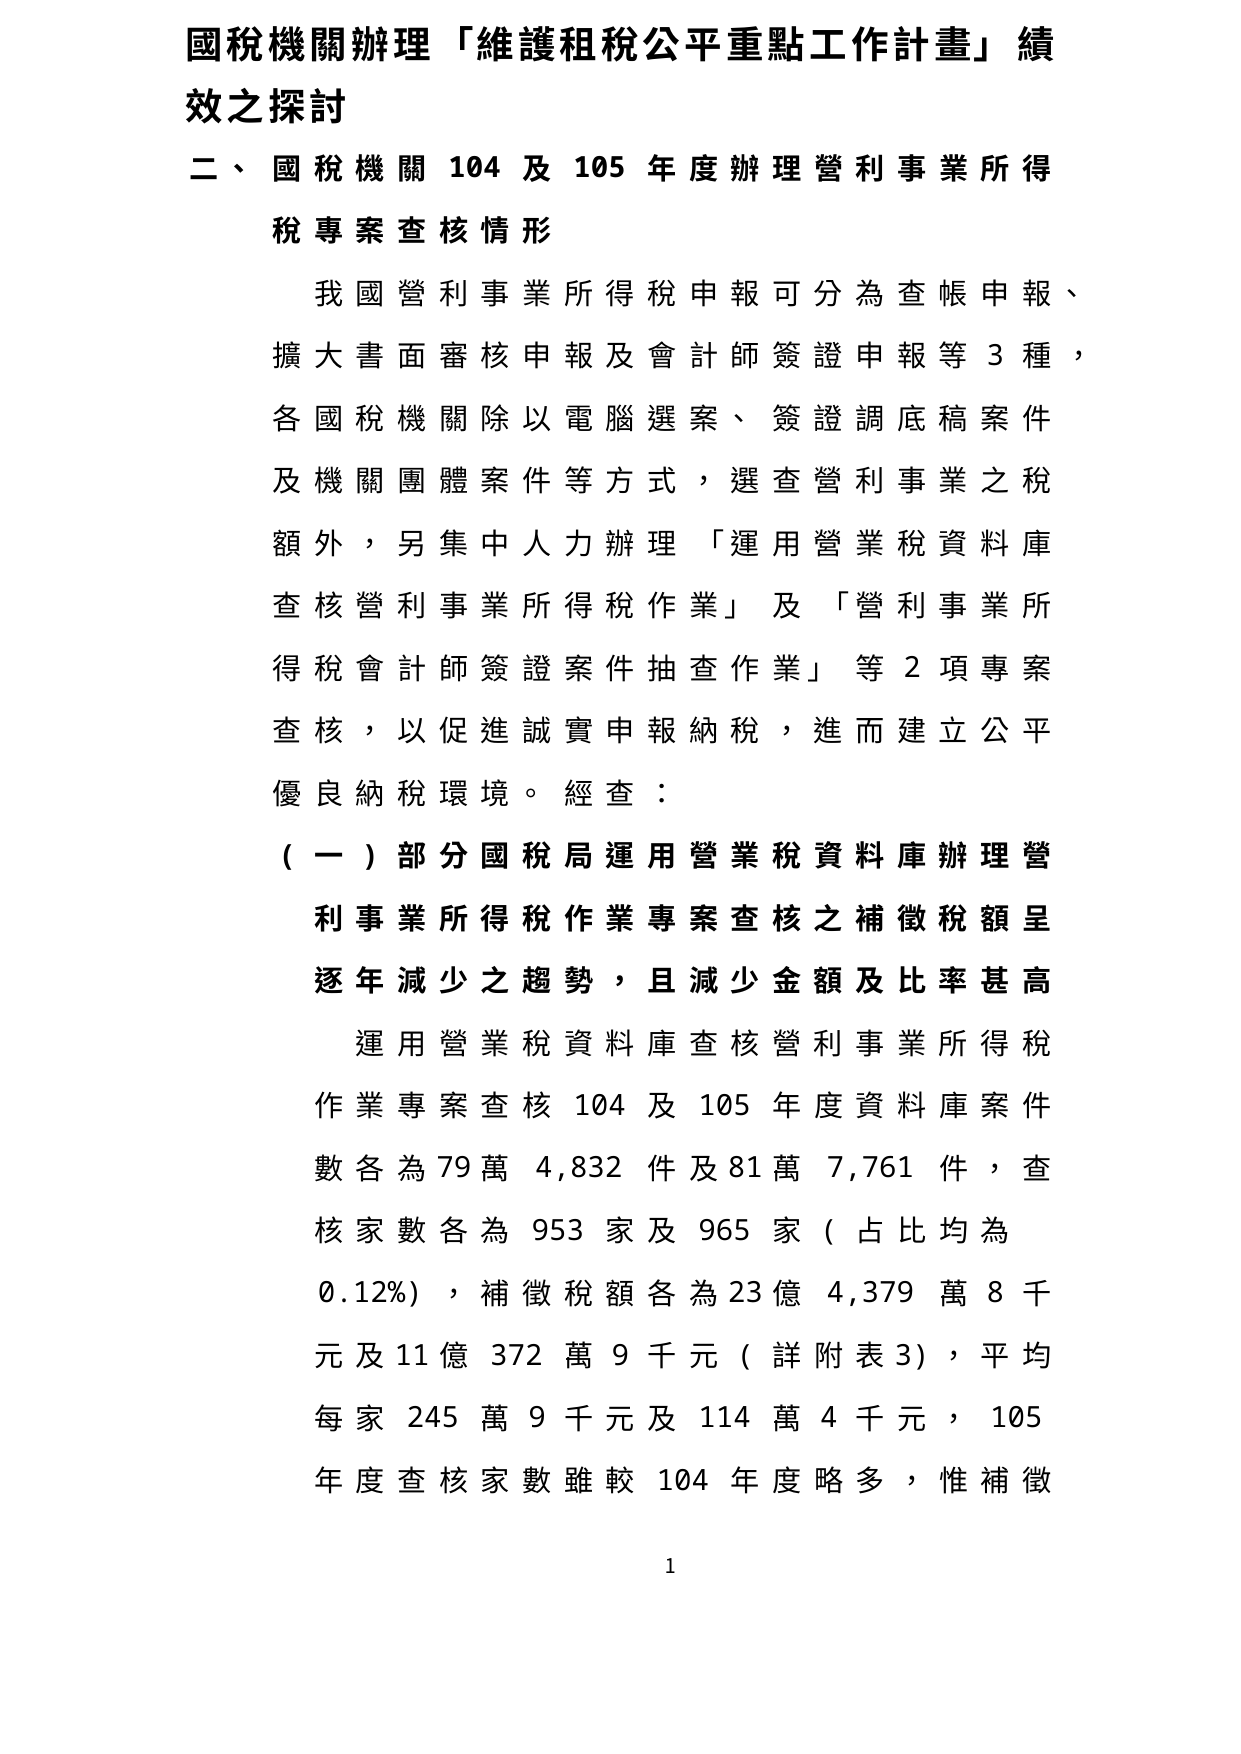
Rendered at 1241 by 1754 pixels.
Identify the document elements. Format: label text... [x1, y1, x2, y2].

text 我國營利事業所得稅申報可分為查帳申報、擴大書面審核申報及會計師簽證申報等3種，各國稅機關除以電腦選案、簽證調底稿案件及機關團體案件等方式，選查營利事業之稅額外，另集中人力辦理「運用營業稅資料庫查核營利事業所得稅作業」及「營利事業所得稅會計師簽證案件抽查作業」等2項專案查核，以促進誠實申報納稅，進而建立公平優良納稅環境。經查： [242, 250, 1058, 812]
text 運用營業稅資料庫查核營利事業所得稅作業專案查核104及105年度資料庫案件數各為79萬4,832件及81萬7,761件，查核家數各為953家及965家(占比均為0.12%)，補徵稅額各為23億4,379萬8千元及11億372萬9千元(詳附表3)，平均每家245萬9千元及114萬4千元，105年度查核家數雖較104年度略多，惟補徵稅額減少12億4,006萬9千元(52.91%)，主要係中區國稅局104年度選案查核發現部分營利事業短(漏)報所得金額較大所致。此外，臺北、高雄、北區及南區國稅局105年度查核家數雖較104年度略增，惟105年度補徵稅額各為4億2,562萬8千元、6,206萬9千元、2億307萬1千元及7,441萬4千元，平均每家168萬2千元、52萬6千元、71萬5千元及66萬4千元，均較104年度補徵稅額各為5億378萬2千元、1億3,219萬1千元、2億8,931萬8千元及1億2,964萬9千元，平均每家200萬7千元、113萬元、103萬7千元及116萬8千元為低，主要係105年度選案查核對象之短(漏)報所得金額較低所致。 [271, 1000, 1058, 1500]
text 國稅機關辦理「維護租稅公平重點工作計畫」績效之探討 [183, 0, 1058, 125]
text 二、國稅機關104及105年度辦理營利事業所得稅專案查核情形 [183, 125, 1058, 250]
text (一)部分國稅局運用營業稅資料庫辦理營利事業所得稅作業專案查核之補徵稅額呈逐年減少之趨勢，且減少金額及比率甚高 [242, 812, 1058, 1000]
